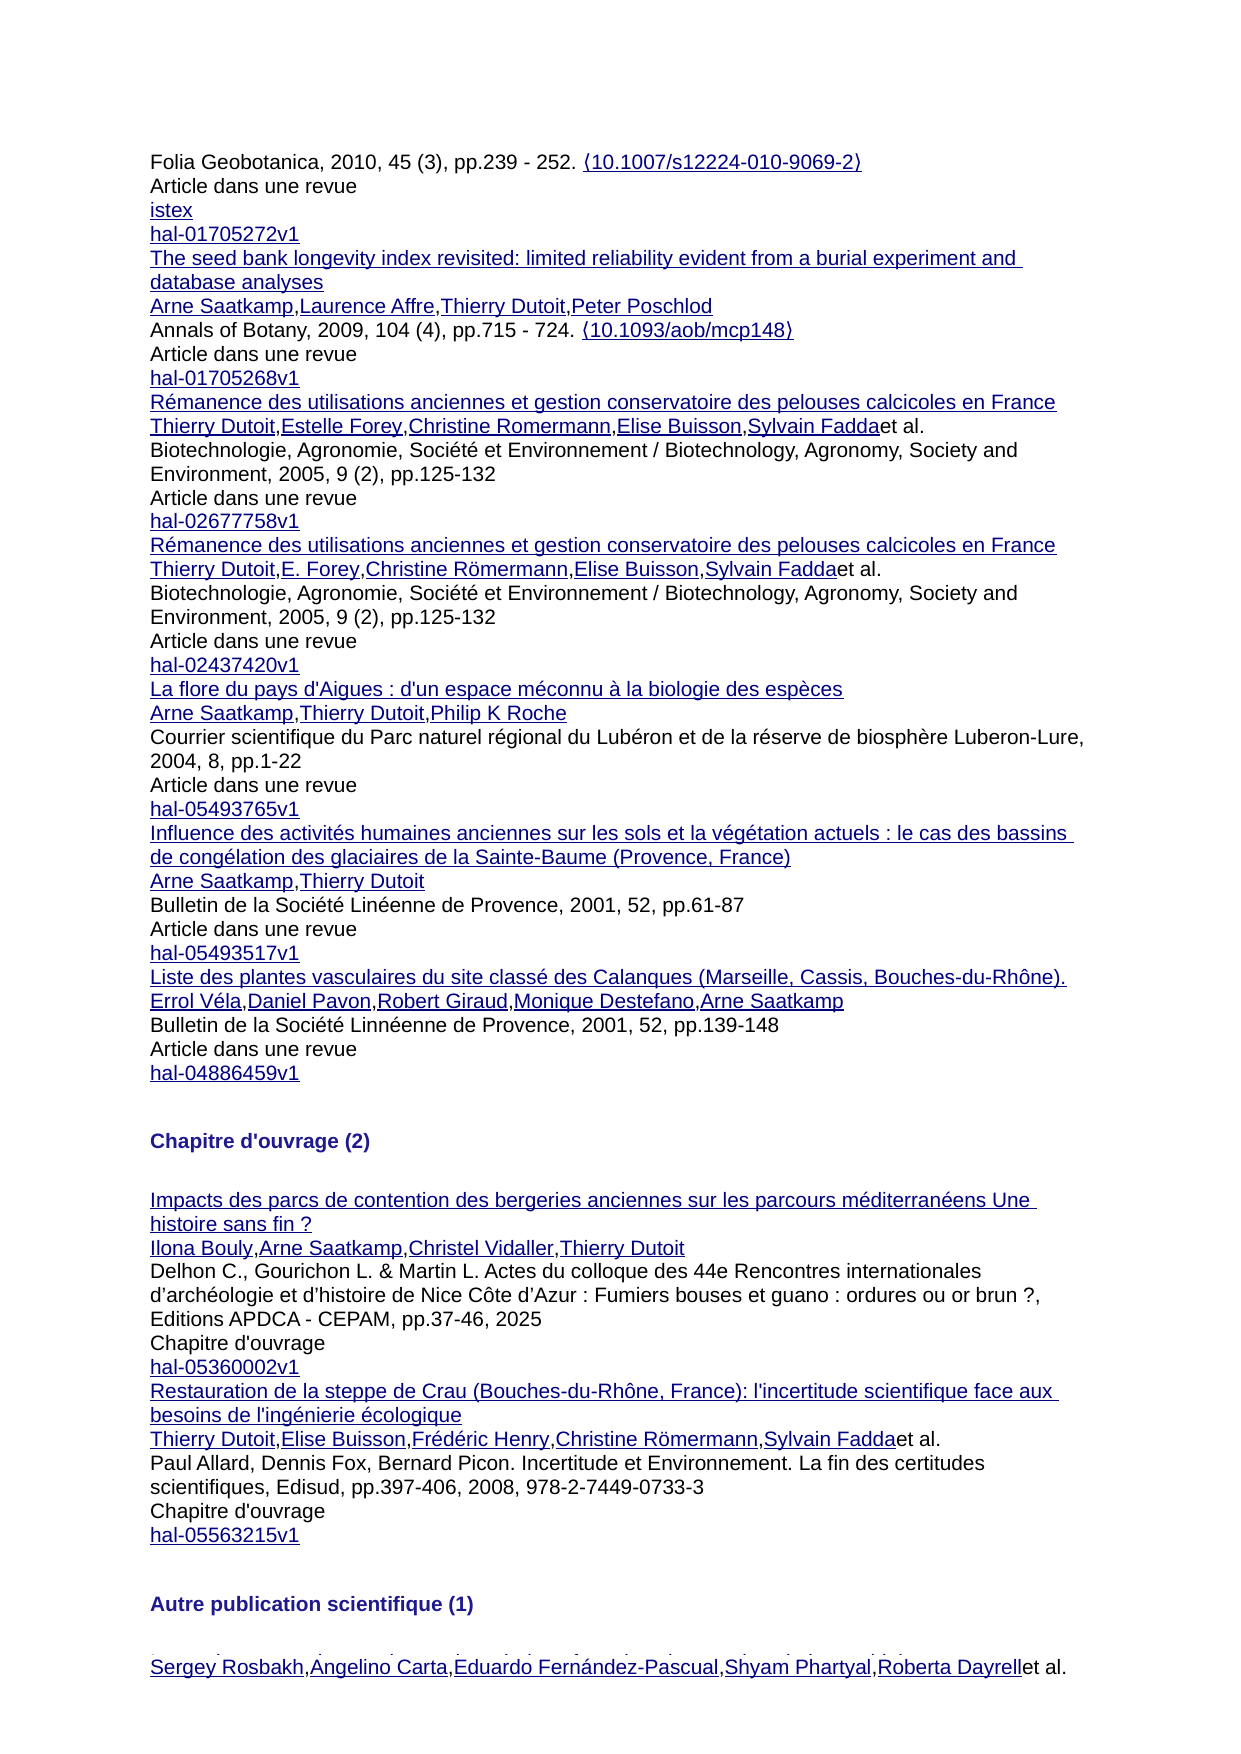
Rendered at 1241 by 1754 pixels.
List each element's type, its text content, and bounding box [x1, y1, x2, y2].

table_cell Influence des activités humaines anciennes sur les sols et la végétation actuels : le cas des bassins de congélation des glaciaires de la Sainte-Baume (Provence, France) Arne Saatkamp,Thierry Dutoit Bulletin de la Société Linéenne de Provence, 2001, 52, pp.61-87 Article dans une revue hal-05493517v1 [150, 821, 1090, 964]
table_cell Rémanence des utilisations anciennes et gestion conservatoire des pelouses calcicoles en France Thierry Dutoit,E. Forey,Christine Römermann,Elise Buisson,Sylvain Faddaet al. Biotechnologie, Agronomie, Société et Environnement / Biotechnology, Agronomy, Society and Environment, 2005, 9 (2), pp.125-132 Article dans une revue hal-02437420v1 [150, 533, 1090, 677]
table_cell The seed bank longevity index revisited: limited reliability evident from a burial experiment and database analyses Arne Saatkamp,Laurence Affre,Thierry Dutoit,Peter Poschlod Annals of Botany, 2009, 104 (4), pp.715 - 724. ⟨10.1093/aob/mcp148⟩ Article dans une revue hal-01705268v1 [150, 246, 1090, 389]
subtitle Autre publication scientifique (1) [150, 1592, 1090, 1616]
subtitle Chapitre d'ouvrage (2) [150, 1129, 1090, 1153]
table_cell Liste des plantes vasculaires du site classé des Calanques (Marseille, Cassis, Bouches-du-Rhône). Errol Véla,Daniel Pavon,Robert Giraud,Monique Destefano,Arne Saatkamp Bulletin de la Société Linnéenne de Provence, 2001, 52, pp.139-148 Article dans une revue hal-04886459v1 [150, 965, 1090, 1084]
table_cell Restauration de la steppe de Crau (Bouches-du-Rhône, France): l'incertitude scientifique face aux besoins de l'ingénierie écologique Thierry Dutoit,Elise Buisson,Frédéric Henry,Christine Römermann,Sylvain Faddaet al. Paul Allard, Dennis Fox, Bernard Picon. Incertitude et Environnement. La fin des certitudes scientifiques, Edisud, pp.397-406, 2008, 978-2-7449-0733-3 Chapitre d'ouvrage hal-05563215v1 [150, 1379, 1090, 1547]
table_cell La flore du pays d'Aigues : d'un espace méconnu à la biologie des espèces Arne Saatkamp,Thierry Dutoit,Philip K Roche Courrier scientifique du Parc naturel régional du Lubéron et de la réserve de biosphère Luberon-Lure, 2004, 8, pp.1-22 Article dans une revue hal-05493765v1 [150, 677, 1090, 821]
table_header Large dataset analyses advance knowledge of seed ecology and evolutionary biology Sergey Rosbakh,Angelino Carta,Eduardo Fernández-Pascual,Shyam Phartyal,Roberta Dayrellet al. 2024, pp.2399-2400. ⟨10.1111/nph.19752⟩ Autre publication scientifique hal-04593834v1 [150, 1650, 1090, 1679]
table_cell Folia Geobotanica, 2010, 45 (3), pp.239 - 252. ⟨10.1007/s12224-010-9069-2⟩ Article dans une revue istex hal-01705272v1 [150, 150, 1090, 246]
table_cell Rémanence des utilisations anciennes et gestion conservatoire des pelouses calcicoles en France Thierry Dutoit,Estelle Forey,Christine Romermann,Elise Buisson,Sylvain Faddaet al. Biotechnologie, Agronomie, Société et Environnement / Biotechnology, Agronomy, Society and Environment, 2005, 9 (2), pp.125-132 Article dans une revue hal-02677758v1 [150, 390, 1090, 533]
table_header Impacts des parcs de contention des bergeries anciennes sur les parcours méditerranéens Une histoire sans fin ? Ilona Bouly,Arne Saatkamp,Christel Vidaller,Thierry Dutoit Delhon C., Gourichon L. & Martin L. Actes du colloque des 44e Rencontres internationales d’archéologie et d’histoire de Nice Côte d’Azur : Fumiers bouses et guano : ordures ou or brun ?, Editions APDCA - CEPAM, pp.37-46, 2025 Chapitre d'ouvrage hal-05360002v1 [150, 1188, 1090, 1379]
